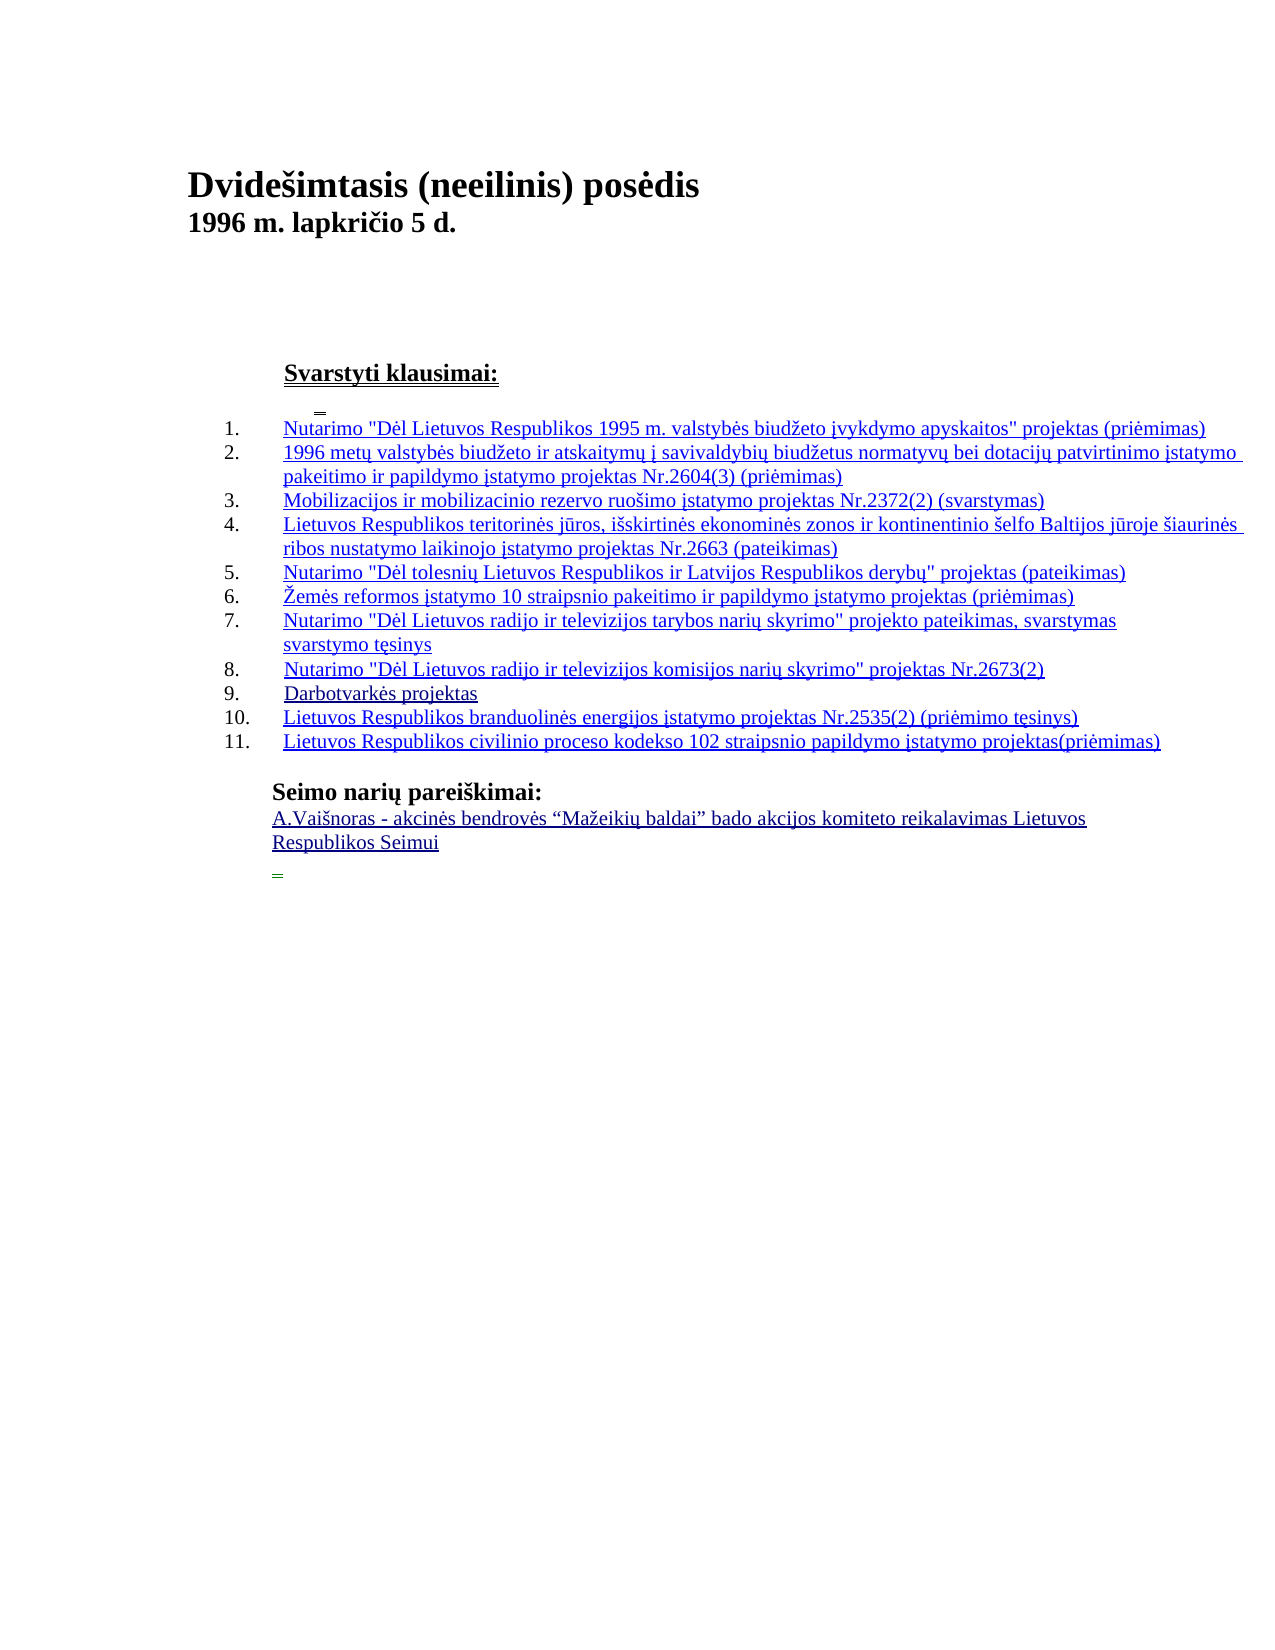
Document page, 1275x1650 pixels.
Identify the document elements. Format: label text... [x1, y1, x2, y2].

table_cell Nutarimo "Dėl Lietuvos radijo ir televizijos komisijos narių skyrimo" projektas Nr.2673(2) [273, 656, 1262, 681]
table_cell [188, 729, 273, 753]
table_cell [188, 681, 273, 704]
text A.Vaišnoras - akcinės bendrovės “Mažeikių baldai” bado akcijos komiteto reikalavimas Lietuvos [272, 806, 1087, 826]
table_cell Lietuvos Respublikos branduolinės energijos įstatymo projektas Nr.2535(2) (priėmimo tęsinys) [273, 705, 1262, 729]
table_cell [188, 440, 273, 488]
table_cell [188, 488, 273, 512]
table_cell [188, 416, 273, 440]
table_cell [188, 512, 273, 560]
table_cell [188, 584, 273, 608]
table_cell Mobilizacijos ir mobilizacinio rezervo ruošimo įstatymo projektas Nr.2372(2) (svarstymas) [273, 488, 1262, 512]
table_cell Žemės reformos įstatymo 10 straipsnio pakeitimo ir papildymo įstatymo projektas (priėmimas) [273, 584, 1262, 608]
text Respublikos Seimui [272, 828, 1087, 854]
table_cell Nutarimo "Dėl Lietuvos radijo ir televizijos tarybos narių skyrimo" projekto pateikimas, svarstymas svarstymo tęsinys [273, 608, 1262, 656]
text Dvidešimtasis (neeilinis) posėdis 1996 m. lapkričio 5 d. [187, 162, 1087, 239]
table_cell Darbotvarkės projektas [273, 681, 1262, 704]
table_cell Lietuvos Respublikos civilinio proceso kodekso 102 straipsnio papildymo įstatymo projektas(priėmimas) [273, 729, 1262, 753]
table_cell Nutarimo "Dėl tolesnių Lietuvos Respublikos ir Latvijos Respublikos derybų" projektas (pateikimas) [273, 560, 1262, 584]
table_cell [188, 608, 273, 656]
table_cell Lietuvos Respublikos teritorinės jūros, išskirtinės ekonominės zonos ir kontinentinio šelfo Baltijos jūroje šiaurinės ribos nustatymo laikinojo įstatymo projektas Nr.2663 (pateikimas) [273, 512, 1262, 560]
table_cell [188, 705, 273, 729]
text Seimo narių pareiškimai: [272, 777, 1087, 806]
table_cell [188, 560, 273, 584]
table_cell [188, 656, 273, 681]
table_header [188, 358, 273, 416]
table_cell 1996 metų valstybės biudžeto ir atskaitymų į savivaldybių biudžetus normatyvų bei dotacijų patvirtinimo įstatymo pakeitimo ir papildymo įstatymo projektas Nr.2604(3) (priėmimas) [273, 440, 1262, 488]
table_cell Nutarimo "Dėl Lietuvos Respublikos 1995 m. valstybės biudžeto įvykdymo apyskaitos" projektas (priėmimas) [273, 416, 1262, 440]
table_header Svarstyti klausimai: [273, 358, 1262, 416]
